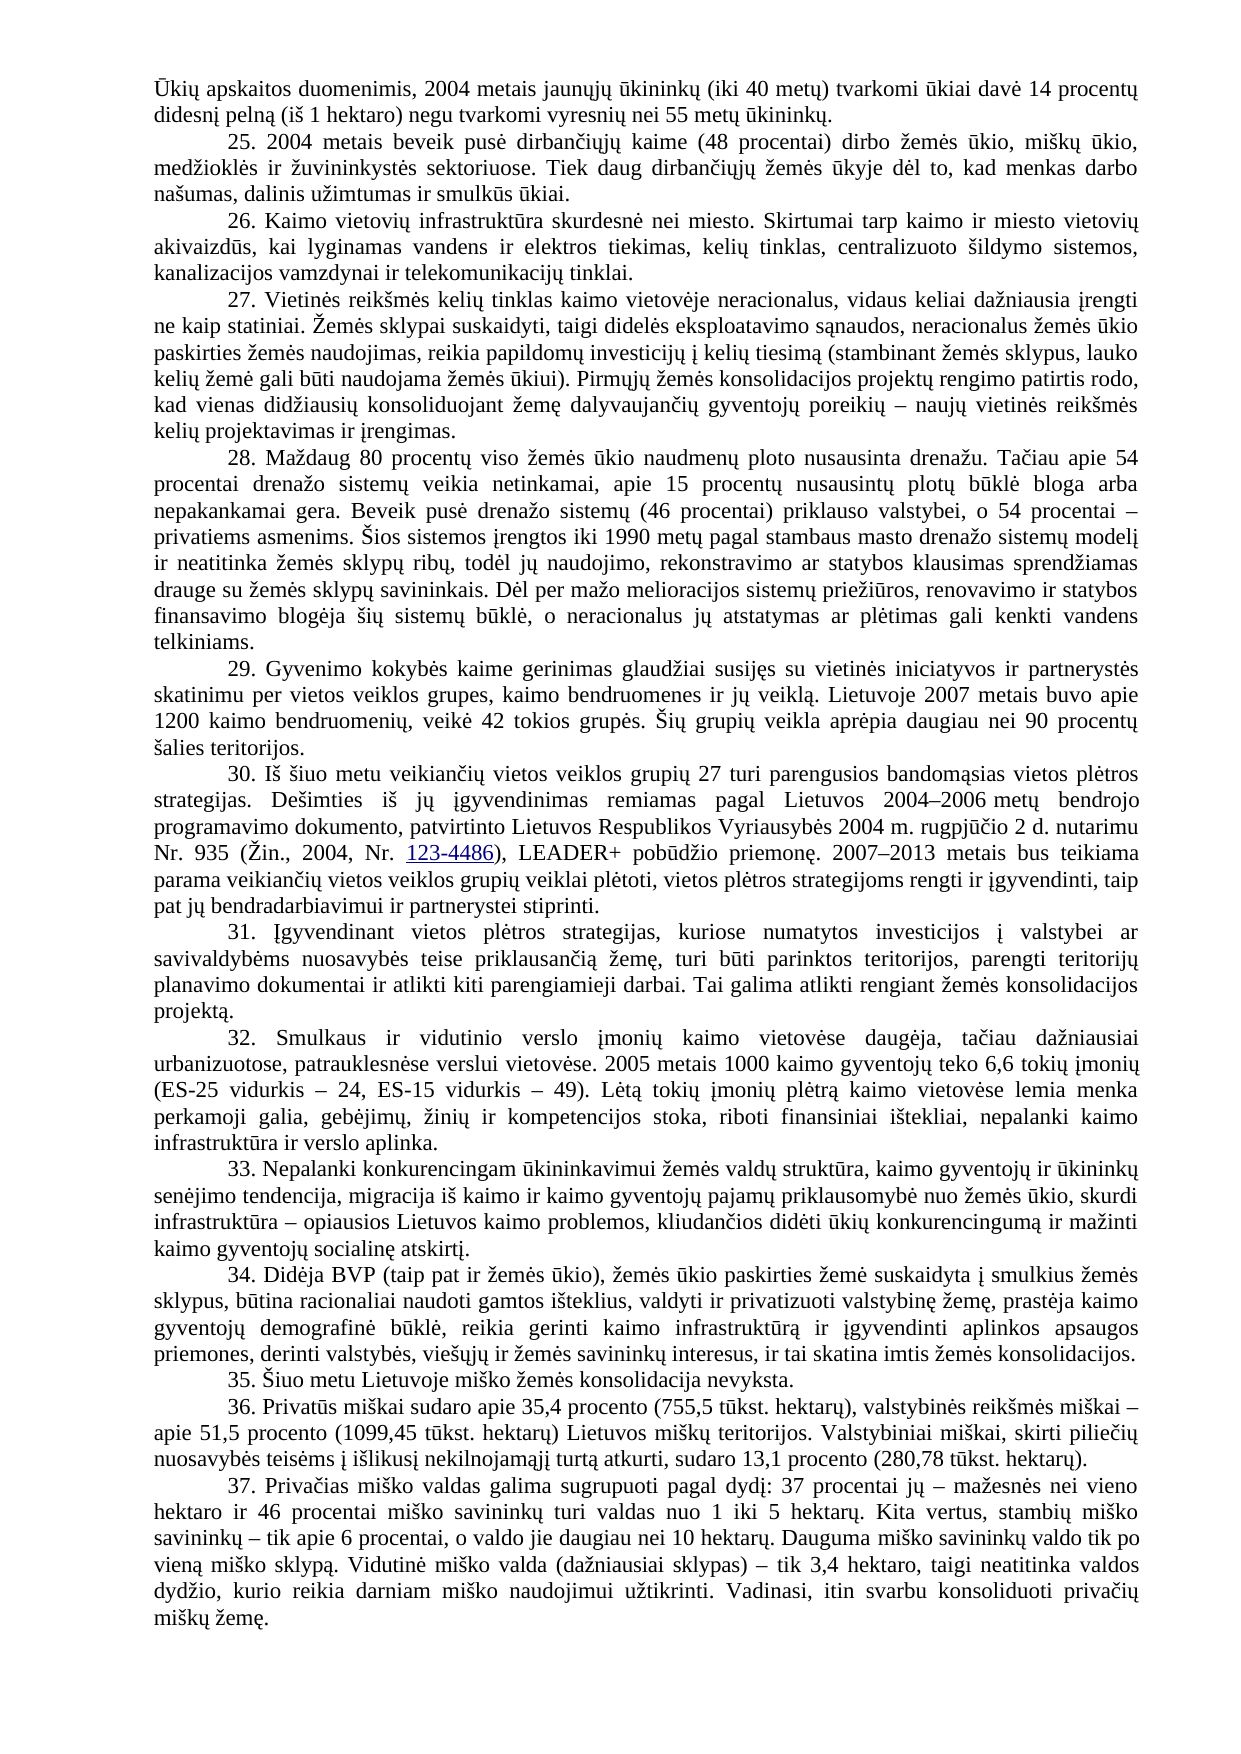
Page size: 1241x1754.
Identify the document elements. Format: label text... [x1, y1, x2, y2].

text 25. 2004 metais beveik pusė dirbančiųjų kaime (48 procentai) dirbo žemės ūkio, miškų ūkio, medžioklės ir žuvininkystės sektoriuose. Tiek daug dirbančiųjų žemės ūkyje dėl to, kad menkas darbo našumas, dalinis užimtumas ir smulkūs ūkiai. [153, 128, 1140, 207]
text 30. Iš šiuo metu veikiančių vietos veiklos grupių 27 turi parengusios bandomąsias vietos plėtros strategijas. Dešimties iš jų įgyvendinimas remiamas pagal Lietuvos 2004–2006 metų bendrojo programavimo dokumento, patvirtinto Lietuvos Respublikos Vyriausybės 2004 m. rugpjūčio 2 d. nutarimu Nr. 935 (Žin., 2004, Nr. 123-4486), LEADER+ pobūdžio priemonę. 2007–2013 metais bus teikiama parama veikiančių vietos veiklos grupių veiklai plėtoti, vietos plėtros strategijoms rengti ir įgyvendinti, taip pat jų bendradarbiavimui ir partnerystei stiprinti. [153, 760, 1140, 918]
text 27. Vietinės reikšmės kelių tinklas kaimo vietovėje neracionalus, vidaus keliai dažniausia įrengti ne kaip statiniai. Žemės sklypai suskaidyti, taigi didelės eksploatavimo sąnaudos, neracionalus žemės ūkio paskirties žemės naudojimas, reikia papildomų investicijų į kelių tiesimą (stambinant žemės sklypus, lauko kelių žemė gali būti naudojama žemės ūkiui). Pirmųjų žemės konsolidacijos projektų rengimo patirtis rodo, kad vienas didžiausių konsoliduojant žemę dalyvaujančių gyventojų poreikių – naujų vietinės reikšmės kelių projektavimas ir įrengimas. [153, 286, 1140, 444]
text 29. Gyvenimo kokybės kaime gerinimas glaudžiai susijęs su vietinės iniciatyvos ir partnerystės skatinimu per vietos veiklos grupes, kaimo bendruomenes ir jų veiklą. Lietuvoje 2007 metais buvo apie 1200 kaimo bendruomenių, veikė 42 tokios grupės. Šių grupių veikla aprėpia daugiau nei 90 procentų šalies teritorijos. [153, 655, 1140, 760]
text 37. Privačias miško valdas galima sugrupuoti pagal dydį: 37 procentai jų – mažesnės nei vieno hektaro ir 46 procentai miško savininkų turi valdas nuo 1 iki 5 hektarų. Kita vertus, stambių miško savininkų – tik apie 6 procentai, o valdo jie daugiau nei 10 hektarų. Dauguma miško savininkų valdo tik po vieną miško sklypą. Vidutinė miško valda (dažniausiai sklypas) – tik 3,4 hektaro, taigi neatitinka valdos dydžio, kurio reikia darniam miško naudojimui užtikrinti. Vadinasi, itin svarbu konsoliduoti privačių miškų žemę. [153, 1472, 1140, 1630]
text 31. Įgyvendinant vietos plėtros strategijas, kuriose numatytos investicijos į valstybei ar savivaldybėms nuosavybės teise priklausančią žemę, turi būti parinktos teritorijos, parengti teritorijų planavimo dokumentai ir atlikti kiti parengiamieji darbai. Tai galima atlikti rengiant žemės konsolidacijos projektą. [153, 918, 1140, 1024]
text 34. Didėja BVP (taip pat ir žemės ūkio), žemės ūkio paskirties žemė suskaidyta į smulkius žemės sklypus, būtina racionaliai naudoti gamtos išteklius, valdyti ir privatizuoti valstybinę žemę, prastėja kaimo gyventojų demografinė būklė, reikia gerinti kaimo infrastruktūrą ir įgyvendinti aplinkos apsaugos priemones, derinti valstybės, viešųjų ir žemės savininkų interesus, ir tai skatina imtis žemės konsolidacijos. [153, 1261, 1140, 1366]
text 36. Privatūs miškai sudaro apie 35,4 procento (755,5 tūkst. hektarų), valstybinės reikšmės miškai – apie 51,5 procento (1099,45 tūkst. hektarų) Lietuvos miškų teritorijos. Valstybiniai miškai, skirti piliečių nuosavybės teisėms į išlikusį nekilnojamąjį turtą atkurti, sudaro 13,1 procento (280,78 tūkst. hektarų). [153, 1393, 1140, 1472]
text 35. Šiuo metu Lietuvoje miško žemės konsolidacija nevyksta. [153, 1366, 1140, 1393]
text 28. Maždaug 80 procentų viso žemės ūkio naudmenų ploto nusausinta drenažu. Tačiau apie 54 procentai drenažo sistemų veikia netinkamai, apie 15 procentų nusausintų plotų būklė bloga arba nepakankamai gera. Beveik pusė drenažo sistemų (46 procentai) priklauso valstybei, o 54 procentai – privatiems asmenims. Šios sistemos įrengtos iki 1990 metų pagal stambaus masto drenažo sistemų modelį ir neatitinka žemės sklypų ribų, todėl jų naudojimo, rekonstravimo ar statybos klausimas sprendžiamas drauge su žemės sklypų savininkais. Dėl per mažo melioracijos sistemų priežiūros, renovavimo ir statybos finansavimo blogėja šių sistemų būklė, o neracionalus jų atstatymas ar plėtimas gali kenkti vandens telkiniams. [153, 444, 1140, 655]
text 33. Nepalanki konkurencingam ūkininkavimui žemės valdų struktūra, kaimo gyventojų ir ūkininkų senėjimo tendencija, migracija iš kaimo ir kaimo gyventojų pajamų priklausomybė nuo žemės ūkio, skurdi infrastruktūra – opiausios Lietuvos kaimo problemos, kliudančios didėti ūkių konkurencingumą ir mažinti kaimo gyventojų socialinę atskirtį. [153, 1156, 1140, 1261]
text 32. Smulkaus ir vidutinio verslo įmonių kaimo vietovėse daugėja, tačiau dažniausiai urbanizuotose, patrauklesnėse verslui vietovėse. 2005 metais 1000 kaimo gyventojų teko 6,6 tokių įmonių (ES-25 vidurkis – 24, ES-15 vidurkis – 49). Lėtą tokių įmonių plėtrą kaimo vietovėse lemia menka perkamoji galia, gebėjimų, žinių ir kompetencijos stoka, riboti finansiniai ištekliai, nepalanki kaimo infrastruktūra ir verslo aplinka. [153, 1024, 1140, 1156]
text Ūkių apskaitos duomenimis, 2004 metais jaunųjų ūkininkų (iki 40 metų) tvarkomi ūkiai davė 14 procentų didesnį pelną (iš 1 hektaro) negu tvarkomi vyresnių nei 55 metų ūkininkų. [153, 75, 1140, 128]
text 26. Kaimo vietovių infrastruktūra skurdesnė nei miesto. Skirtumai tarp kaimo ir miesto vietovių akivaizdūs, kai lyginamas vandens ir elektros tiekimas, kelių tinklas, centralizuoto šildymo sistemos, kanalizacijos vamzdynai ir telekomunikacijų tinklai. [153, 207, 1140, 286]
